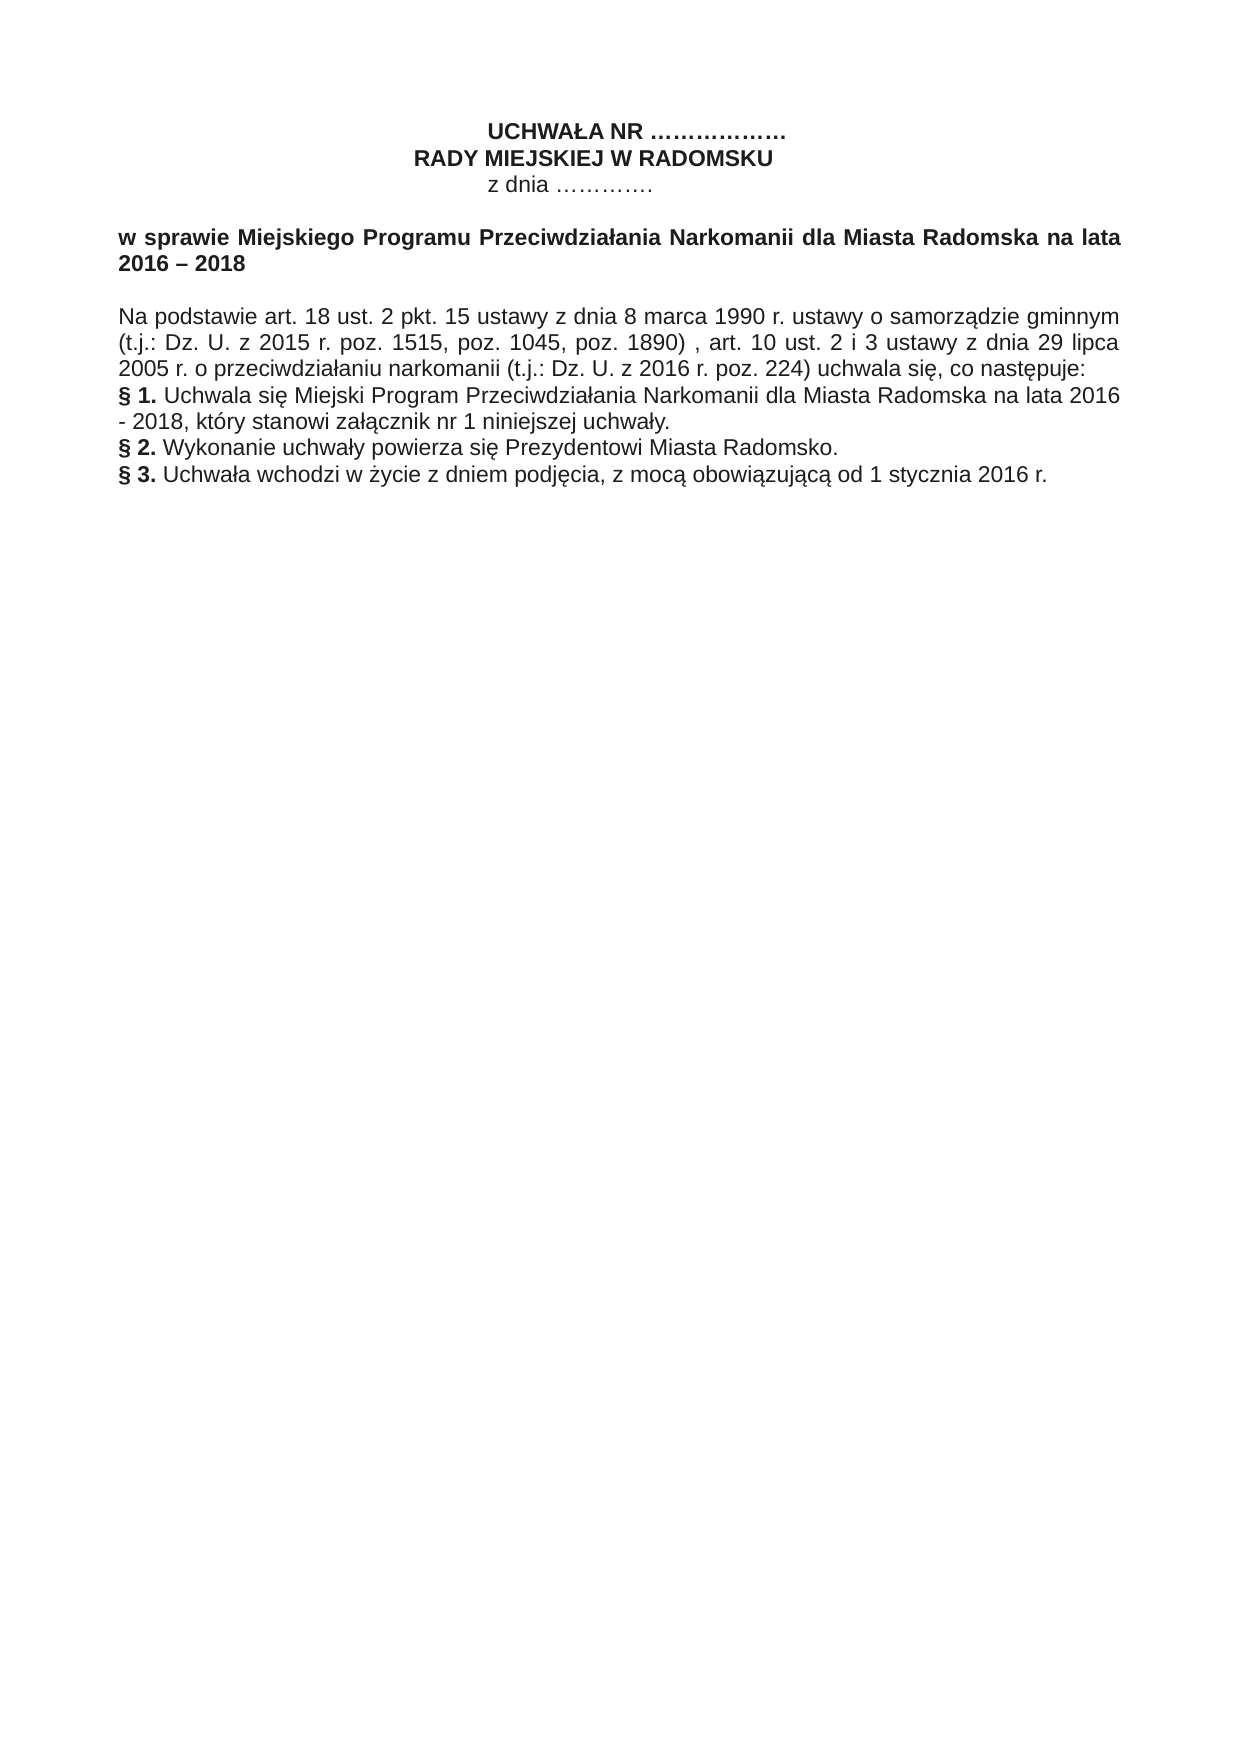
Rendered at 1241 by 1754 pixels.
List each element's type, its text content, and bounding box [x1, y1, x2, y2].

text RADY MIEJSKIEJ W RADOMSKU [118, 144, 1122, 171]
text w sprawie Miejskiego Programu Przeciwdziałania Narkomanii dla Miasta Radomska na lata 2016 – 2018 [118, 223, 1122, 276]
text § 1. Uchwala się Miejski Program Przeciwdziałania Narkomanii dla Miasta Radomska na lata 2016 - 2018, który stanowi załącznik nr 1 niniejszej uchwały. [118, 382, 1122, 434]
text Na podstawie art. 18 ust. 2 pkt. 15 ustawy z dnia 8 marca 1990 r. ustawy o samorządzie gminnym (t.j.: Dz. U. z 2015 r. poz. 1515, poz. 1045, poz. 1890) , art. 10 ust. 2 i 3 ustawy z dnia 29 lipca 2005 r. o przeciwdziałaniu narkomanii (t.j.: Dz. U. z 2016 r. poz. 224) uchwala się, co następuje: [118, 303, 1122, 382]
text § 2. Wykonanie uchwały powierza się Prezydentowi Miasta Radomsko. [118, 434, 1122, 461]
text UCHWAŁA NR ……………… [118, 118, 1122, 144]
text § 3. Uchwała wchodzi w życie z dniem podjęcia, z mocą obowiązującą od 1 stycznia 2016 r. [118, 461, 1122, 487]
text z dnia …………. [118, 171, 1122, 197]
